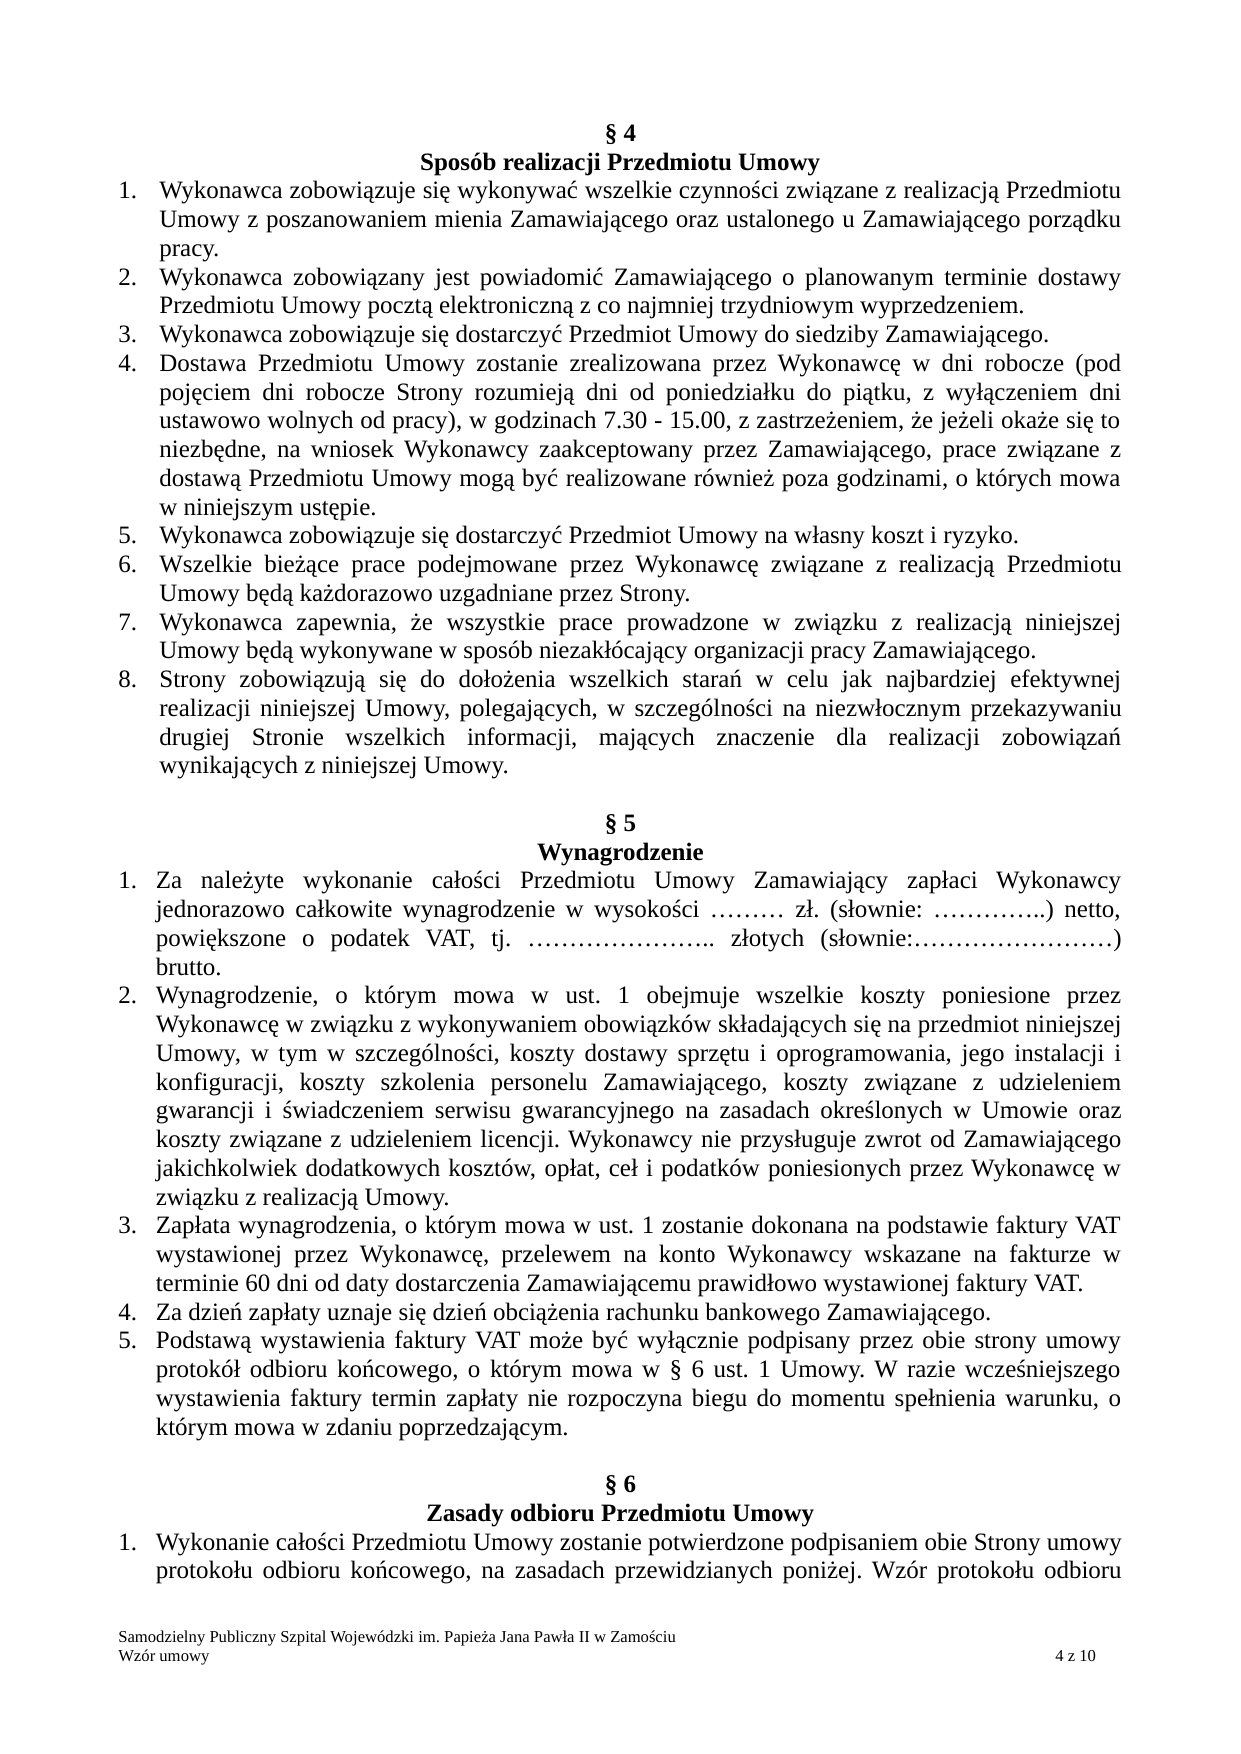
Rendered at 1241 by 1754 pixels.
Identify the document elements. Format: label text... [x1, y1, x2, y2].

list Wykonawca zobowiązuje się dostarczyć Przedmiot Umowy do siedziby Zamawiającego. [118, 319, 1122, 348]
list Dostawa Przedmiotu Umowy zostanie zrealizowana przez Wykonawcę w dni robocze (pod pojęciem dni robocze Strony rozumieją dni od poniedziałku do piątku, z wyłączeniem dni ustawowo wolnych od pracy), w godzinach 7.30 - 15.00, z zastrzeżeniem, że jeżeli okaże się to niezbędne, na wniosek Wykonawcy zaakceptowany przez Zamawiającego, prace związane z dostawą Przedmiotu Umowy mogą być realizowane również poza godzinami, o których mowa w niniejszym ustępie. [118, 348, 1122, 521]
list Strony zobowiązują się do dołożenia wszelkich starań w celu jak najbardziej efektywnej realizacji niniejszej Umowy, polegających, w szczególności na niezwłocznym przekazywaniu drugiej Stronie wszelkich informacji, mających znaczenie dla realizacji zobowiązań wynikających z niniejszej Umowy. [118, 664, 1122, 779]
list Wynagrodzenie, o którym mowa w ust. 1 obejmuje wszelkie koszty poniesione przez Wykonawcę w związku z wykonywaniem obowiązków składających się na przedmiot niniejszej Umowy, w tym w szczególności, koszty dostawy sprzętu i oprogramowania, jego instalacji i konfiguracji, koszty szkolenia personelu Zamawiającego, koszty związane z udzieleniem gwarancji i świadczeniem serwisu gwarancyjnego na zasadach określonych w Umowie oraz koszty związane z udzieleniem licencji. Wykonawcy nie przysługuje zwrot od Zamawiającego jakichkolwiek dodatkowych kosztów, opłat, ceł i podatków poniesionych przez Wykonawcę w związku z realizacją Umowy. [118, 981, 1122, 1211]
text § 4 [118, 118, 1122, 147]
list Za dzień zapłaty uznaje się dzień obciążenia rachunku bankowego Zamawiającego. [118, 1297, 1122, 1326]
list Wykonawca zobowiązuje się dostarczyć Przedmiot Umowy na własny koszt i ryzyko. [118, 521, 1122, 549]
text Zasady odbioru Przedmiotu Umowy [118, 1498, 1122, 1527]
list Wykonawca zobowiązuje się wykonywać wszelkie czynności związane z realizacją Przedmiotu Umowy z poszanowaniem mienia Zamawiającego oraz ustalonego u Zamawiającego porządku pracy. [118, 176, 1122, 262]
list Zapłata wynagrodzenia, o którym mowa w ust. 1 zostanie dokonana na podstawie faktury VAT wystawionej przez Wykonawcę, przelewem na konto Wykonawcy wskazane na fakturze w terminie 60 dni od daty dostarczenia Zamawiającemu prawidłowo wystawionej faktury VAT. [118, 1211, 1122, 1297]
list Wykonawca zobowiązany jest powiadomić Zamawiającego o planowanym terminie dostawy Przedmiotu Umowy pocztą elektroniczną z co najmniej trzydniowym wyprzedzeniem. [118, 262, 1122, 319]
list Podstawą wystawienia faktury VAT może być wyłącznie podpisany przez obie strony umowy protokół odbioru końcowego, o którym mowa w § 6 ust. 1 Umowy. W razie wcześniejszego wystawienia faktury termin zapłaty nie rozpoczyna biegu do momentu spełnienia warunku, o którym mowa w zdaniu poprzedzającym. [118, 1326, 1122, 1441]
text Sposób realizacji Przedmiotu Umowy [118, 147, 1122, 176]
list Wszelkie bieżące prace podejmowane przez Wykonawcę związane z realizacją Przedmiotu Umowy będą każdorazowo uzgadniane przez Strony. [118, 549, 1122, 607]
text Wynagrodzenie [118, 837, 1122, 866]
text § 5 [118, 808, 1122, 837]
text § 6 [118, 1469, 1122, 1498]
list Za należyte wykonanie całości Przedmiotu Umowy Zamawiający zapłaci Wykonawcy jednorazowo całkowite wynagrodzenie w wysokości ……… zł. (słownie: …………..) netto, powiększone o podatek VAT, tj. ………………….. złotych (słownie:……………………) brutto. [118, 866, 1122, 981]
list Wykonanie całości Przedmiotu Umowy zostanie potwierdzone podpisaniem obie Strony umowy protokołu odbioru końcowego, na zasadach przewidzianych poniżej. Wzór protokołu odbioru [118, 1527, 1122, 1584]
list Wykonawca zapewnia, że wszystkie prace prowadzone w związku z realizacją niniejszej Umowy będą wykonywane w sposób niezakłócający organizacji pracy Zamawiającego. [118, 607, 1122, 664]
